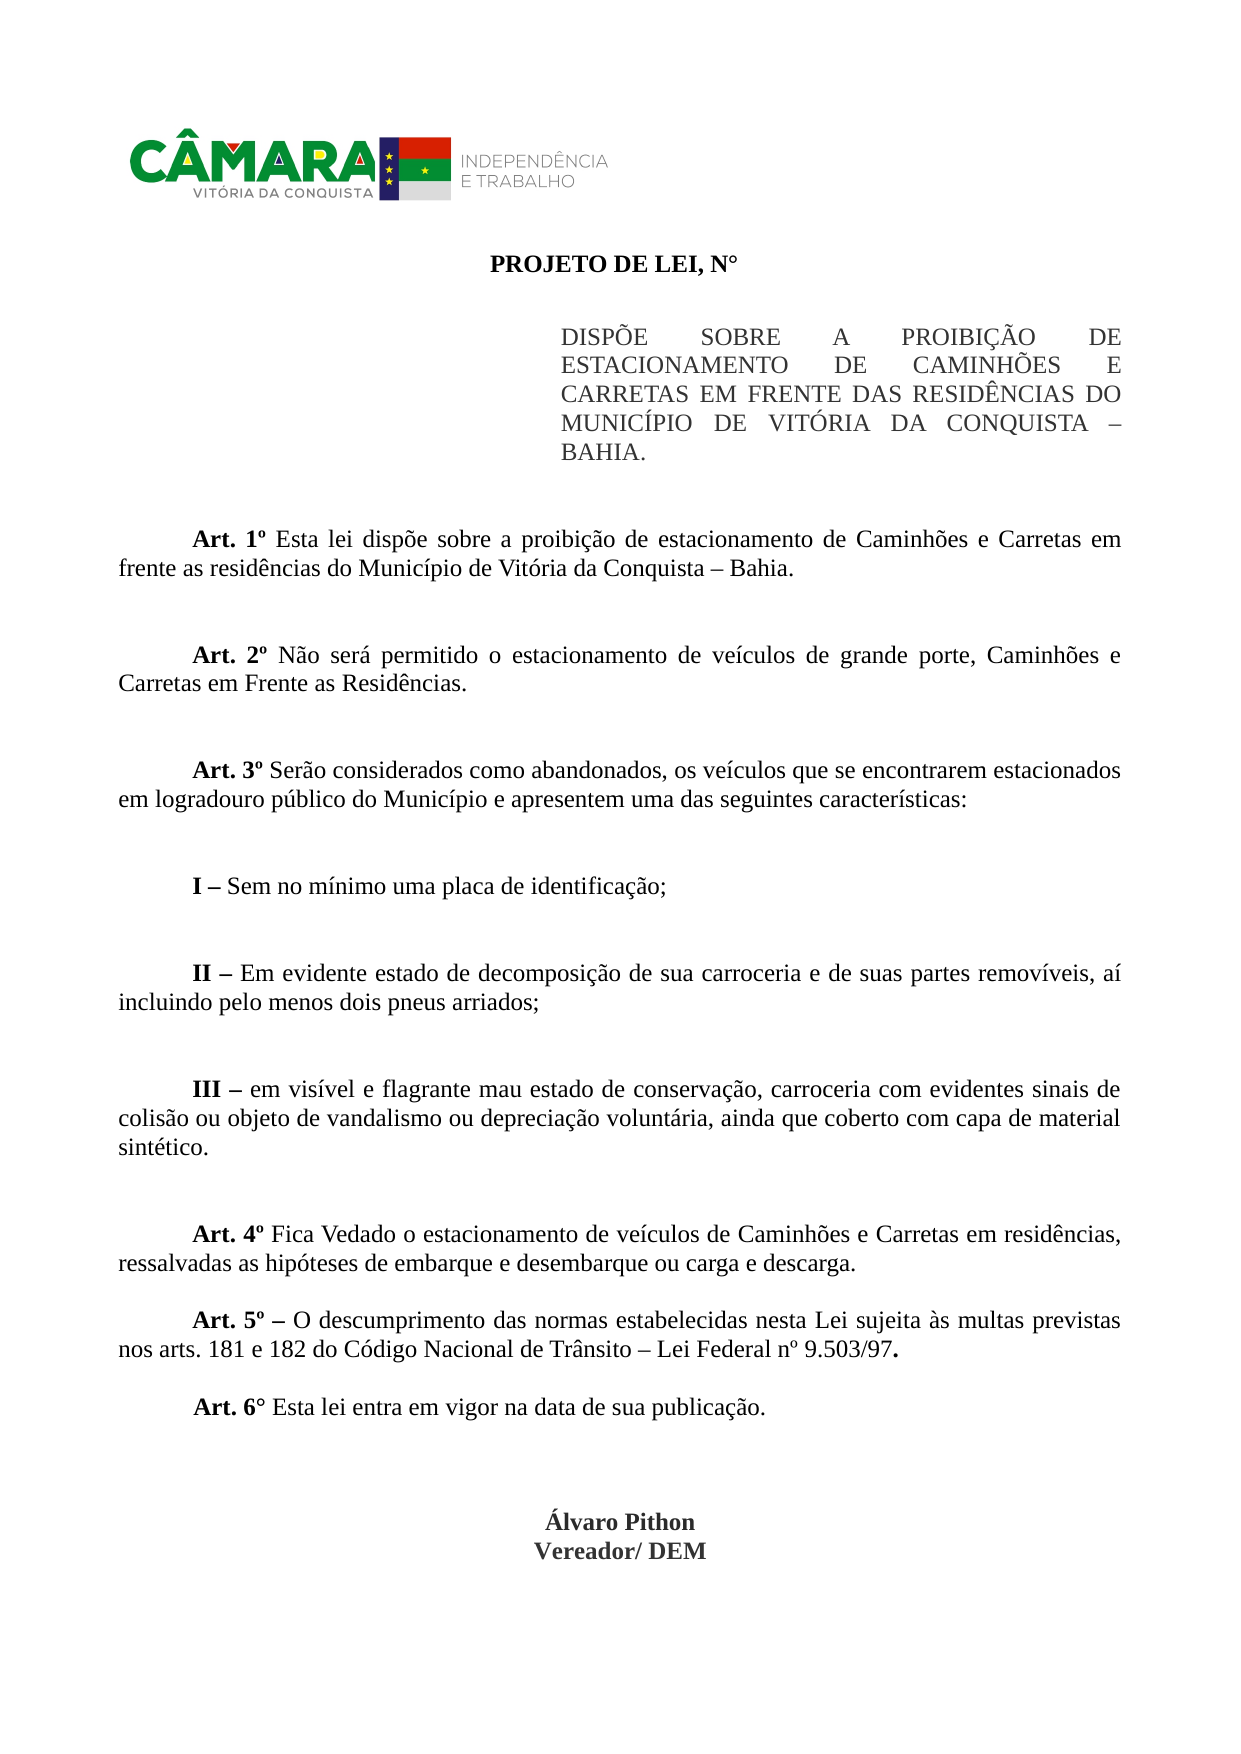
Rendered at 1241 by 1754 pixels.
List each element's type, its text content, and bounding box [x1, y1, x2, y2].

text III – em visível e flagrante mau estado de conservação, carroceria com evidentes sinais de colisão ou objeto de vandalismo ou depreciação voluntária, ainda que coberto com capa de material sintético. [118, 1074, 1122, 1161]
text Art. 3º Serão considerados como abandonados, os veículos que se encontrarem estacionados em logradouro público do Município e apresentem uma das seguintes características: [118, 756, 1122, 813]
text Art. 5º – O descumprimento das normas estabelecidas nesta Lei sujeita às multas previstas nos arts. 181 e 182 do Código Nacional de Trânsito – Lei Federal nº 9.503/97. [118, 1306, 1122, 1363]
text I – Sem no mínimo uma placa de identificação; [118, 871, 1122, 900]
text Art. 1º Esta lei dispõe sobre a proibição de estacionamento de Caminhões e Carretas em frente as residências do Município de Vitória da Conquista – Bahia. [118, 524, 1122, 581]
text Art. 4º Fica Vedado o estacionamento de veículos de Caminhões e Carretas em residências, ressalvadas as hipóteses de embarque e desembarque ou carga e descarga. [118, 1219, 1122, 1276]
text PROJETO DE LEI, N° [118, 249, 1110, 278]
text Álvaro Pithon [118, 1507, 1122, 1536]
text DISPÕE SOBRE A PROIBIÇÃO DE ESTACIONAMENTO DE CAMINHÕES E CARRETAS EM FRENTE DAS RESIDÊNCIAS DO MUNICÍPIO DE VITÓRIA DA CONQUISTA – BAHIA. [561, 322, 1122, 466]
text Art. 6° Esta lei entra em vigor na data de sua publicação. [118, 1392, 1110, 1421]
text Art. 2º Não será permitido o estacionamento de veículos de grande porte, Caminhões e Carretas em Frente as Residências. [118, 640, 1122, 697]
text II – Em evidente estado de decomposição de sua carroceria e de suas partes removíveis, aí incluindo pelo menos dois pneus arriados; [118, 958, 1122, 1016]
text Vereador/ DEM [118, 1536, 1122, 1565]
picture [118, 118, 619, 212]
